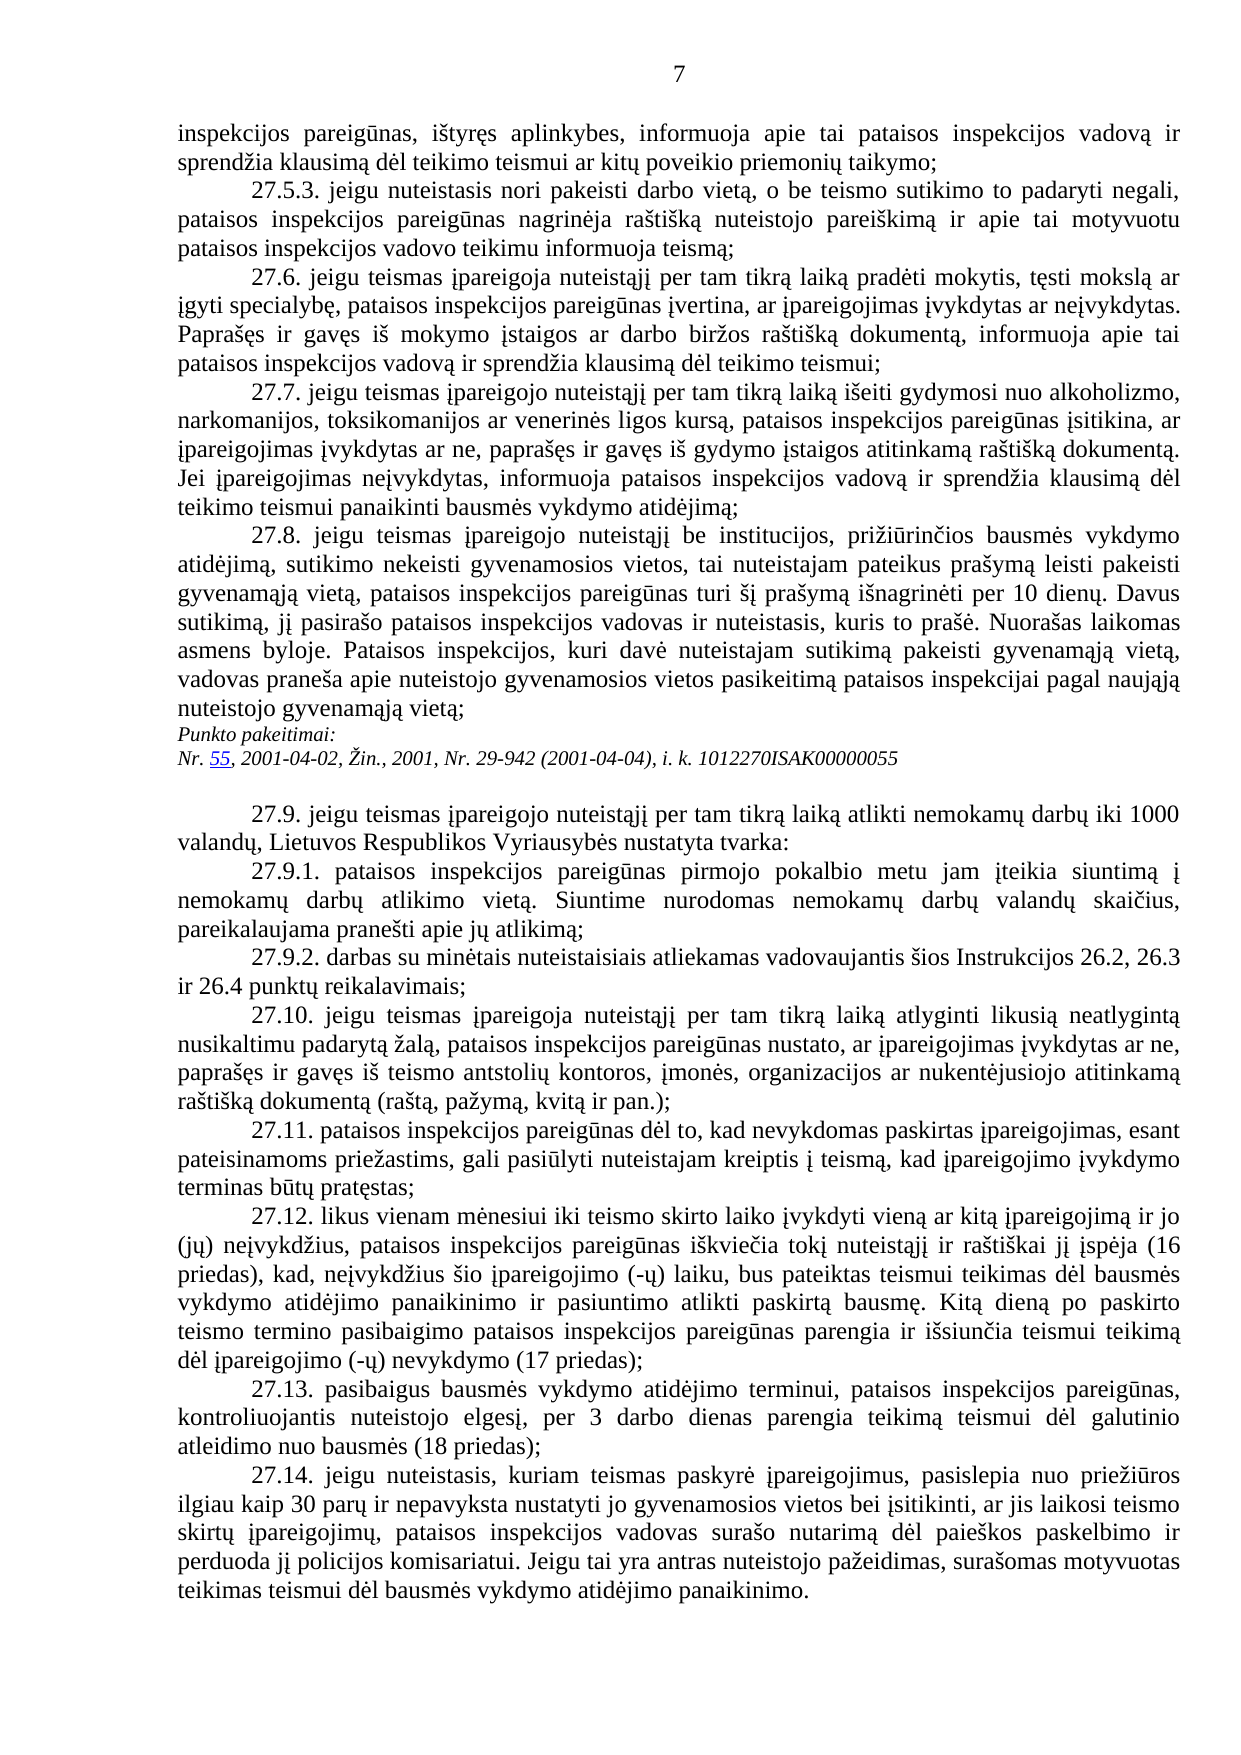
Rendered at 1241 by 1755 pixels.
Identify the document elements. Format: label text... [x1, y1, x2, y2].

text 27.10. jeigu teismas įpareigoja nuteistąjį per tam tikrą laiką atlyginti likusią neatlygintą nusikaltimu padarytą žalą, pataisos inspekcijos pareigūnas nustato, ar įpareigojimas įvykdytas ar ne, paprašęs ir gavęs iš teismo antstolių kontoros, įmonės, organizacijos ar nukentėjusiojo atitinkamą raštišką dokumentą (raštą, pažymą, kvitą ir pan.); [177, 1000, 1181, 1115]
text 27.8. jeigu teismas įpareigojo nuteistąjį be institucijos, prižiūrinčios bausmės vykdymo atidėjimą, sutikimo nekeisti gyvenamosios vietos, tai nuteistajam pateikus prašymą leisti pakeisti gyvenamąją vietą, pataisos inspekcijos pareigūnas turi šį prašymą išnagrinėti per 10 dienų. Davus sutikimą, jį pasirašo pataisos inspekcijos vadovas ir nuteistasis, kuris to prašė. Nuorašas laikomas asmens byloje. Pataisos inspekcijos, kuri davė nuteistajam sutikimą pakeisti gyvenamąją vietą, vadovas praneša apie nuteistojo gyvenamosios vietos pasikeitimą pataisos inspekcijai pagal naująją nuteistojo gyvenamąją vietą; [177, 521, 1181, 722]
text 27.6. jeigu teismas įpareigoja nuteistąjį per tam tikrą laiką pradėti mokytis, tęsti mokslą ar įgyti specialybę, pataisos inspekcijos pareigūnas įvertina, ar įpareigojimas įvykdytas ar neįvykdytas. Paprašęs ir gavęs iš mokymo įstaigos ar darbo biržos raštišką dokumentą, informuoja apie tai pataisos inspekcijos vadovą ir sprendžia klausimą dėl teikimo teismui; [177, 262, 1181, 377]
text inspekcijos pareigūnas, ištyręs aplinkybes, informuoja apie tai pataisos inspekcijos vadovą ir sprendžia klausimą dėl teikimo teismui ar kitų poveikio priemonių taikymo; [177, 118, 1181, 176]
text 27.7. jeigu teismas įpareigojo nuteistąjį per tam tikrą laiką išeiti gydymosi nuo alkoholizmo, narkomanijos, toksikomanijos ar venerinės ligos kursą, pataisos inspekcijos pareigūnas įsitikina, ar įpareigojimas įvykdytas ar ne, paprašęs ir gavęs iš gydymo įstaigos atitinkamą raštišką dokumentą. Jei įpareigojimas neįvykdytas, informuoja pataisos inspekcijos vadovą ir sprendžia klausimą dėl teikimo teismui panaikinti bausmės vykdymo atidėjimą; [177, 377, 1181, 521]
text 27.12. likus vienam mėnesiui iki teismo skirto laiko įvykdyti vieną ar kitą įpareigojimą ir jo (jų) neįvykdžius, pataisos inspekcijos pareigūnas iškviečia tokį nuteistąjį ir raštiškai jį įspėja (16 priedas), kad, neįvykdžius šio įpareigojimo (-ų) laiku, bus pateiktas teismui teikimas dėl bausmės vykdymo atidėjimo panaikinimo ir pasiuntimo atlikti paskirtą bausmę. Kitą dieną po paskirto teismo termino pasibaigimo pataisos inspekcijos pareigūnas parengia ir išsiunčia teismui teikimą dėl įpareigojimo (-ų) nevykdymo (17 priedas); [177, 1201, 1181, 1374]
text 27.13. pasibaigus bausmės vykdymo atidėjimo terminui, pataisos inspekcijos pareigūnas, kontroliuojantis nuteistojo elgesį, per 3 darbo dienas parengia teikimą teismui dėl galutinio atleidimo nuo bausmės (18 priedas); [177, 1374, 1181, 1460]
text 27.9.2. darbas su minėtais nuteistaisiais atliekamas vadovaujantis šios Instrukcijos 26.2, 26.3 ir 26.4 punktų reikalavimais; [177, 942, 1181, 1000]
text Nr. 55, 2001-04-02, Žin., 2001, Nr. 29-942 (2001-04-04), i. k. 1012270ISAK00000055 [177, 746, 1181, 770]
text Punkto pakeitimai: [177, 722, 1181, 746]
text 27.9. jeigu teismas įpareigojo nuteistąjį per tam tikrą laiką atlikti nemokamų darbų iki 1000 valandų, Lietuvos Respublikos Vyriausybės nustatyta tvarka: [177, 799, 1181, 856]
text 27.5.3. jeigu nuteistasis nori pakeisti darbo vietą, o be teismo sutikimo to padaryti negali, pataisos inspekcijos pareigūnas nagrinėja raštišką nuteistojo pareiškimą ir apie tai motyvuotu pataisos inspekcijos vadovo teikimu informuoja teismą; [177, 176, 1181, 262]
text 27.14. jeigu nuteistasis, kuriam teismas paskyrė įpareigojimus, pasislepia nuo priežiūros ilgiau kaip 30 parų ir nepavyksta nustatyti jo gyvenamosios vietos bei įsitikinti, ar jis laikosi teismo skirtų įpareigojimų, pataisos inspekcijos vadovas surašo nutarimą dėl paieškos paskelbimo ir perduoda jį policijos komisariatui. Jeigu tai yra antras nuteistojo pažeidimas, surašomas motyvuotas teikimas teismui dėl bausmės vykdymo atidėjimo panaikinimo. [177, 1460, 1181, 1604]
text 27.9.1. pataisos inspekcijos pareigūnas pirmojo pokalbio metu jam įteikia siuntimą į nemokamų darbų atlikimo vietą. Siuntime nurodomas nemokamų darbų valandų skaičius, pareikalaujama pranešti apie jų atlikimą; [177, 856, 1181, 942]
text 27.11. pataisos inspekcijos pareigūnas dėl to, kad nevykdomas paskirtas įpareigojimas, esant pateisinamoms priežastims, gali pasiūlyti nuteistajam kreiptis į teismą, kad įpareigojimo įvykdymo terminas būtų pratęstas; [177, 1115, 1181, 1201]
